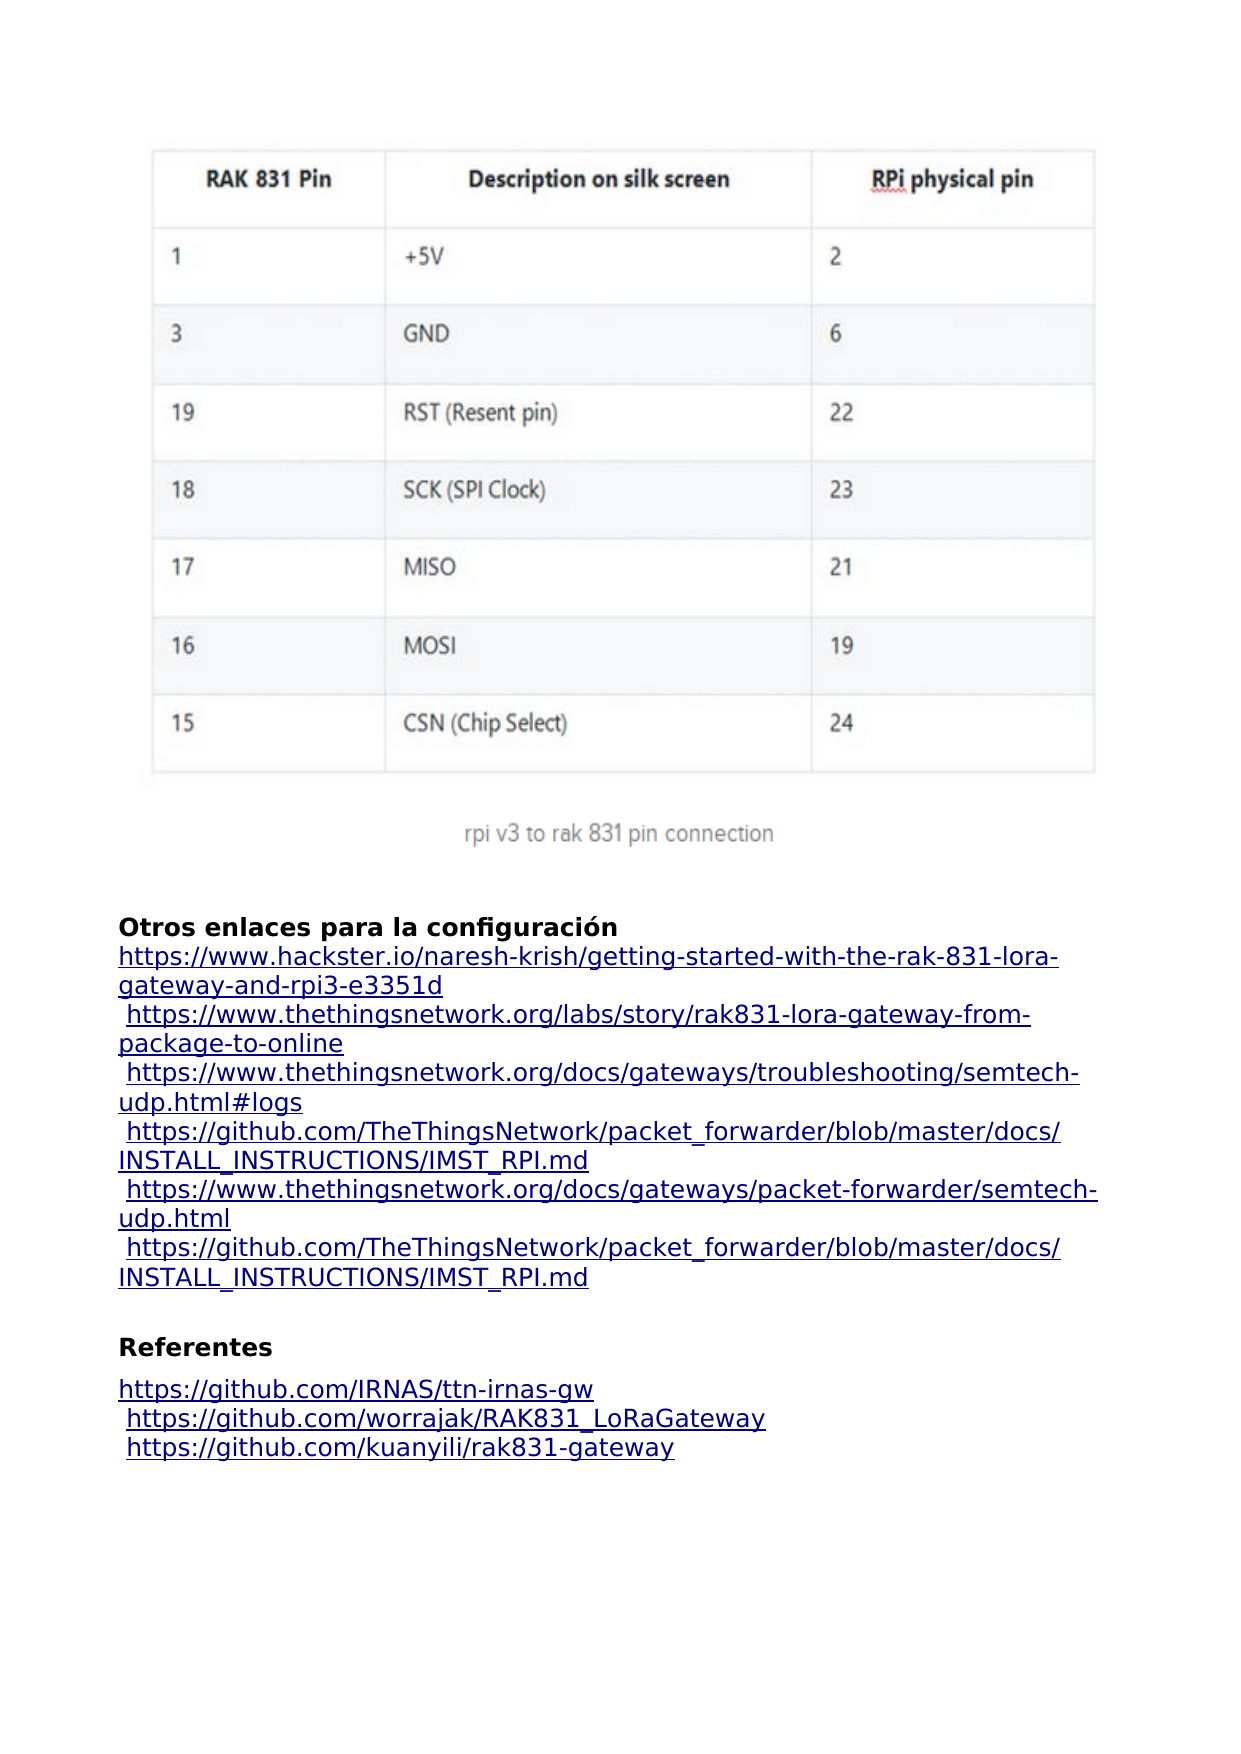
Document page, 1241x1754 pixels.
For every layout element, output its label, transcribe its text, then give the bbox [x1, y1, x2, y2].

text Referentes [118, 1333, 1122, 1363]
text https://github.com/IRNAS/ttn-irnas-gw https://github.com/worrajak/RAK831_LoRaGateway https://github.com/kuanyili/rak831-gateway [118, 1375, 1122, 1492]
text Otros enlaces para la configuración https://www.hackster.io/naresh-krish/getting-started-with-the-rak-831-lora-gateway-and-rpi3-e3351d https://www.thethingsnetwork.org/labs/story/rak831-lora-gateway-from-package-to-online https://www.thethingsnetwork.org/docs/gateways/troubleshooting/semtech-udp.html#logs https://github.com/TheThingsNetwork/packet_forwarder/blob/master/docs/INSTALL_INSTRUCTIONS/IMST_RPI.md https://www.thethingsnetwork.org/docs/gateways/packet-forwarder/semtech-udp.html https://github.com/TheThingsNetwork/packet_forwarder/blob/master/docs/INSTALL_INSTRUCTIONS/IMST_RPI.md [118, 913, 1122, 1321]
picture [118, 118, 1123, 871]
